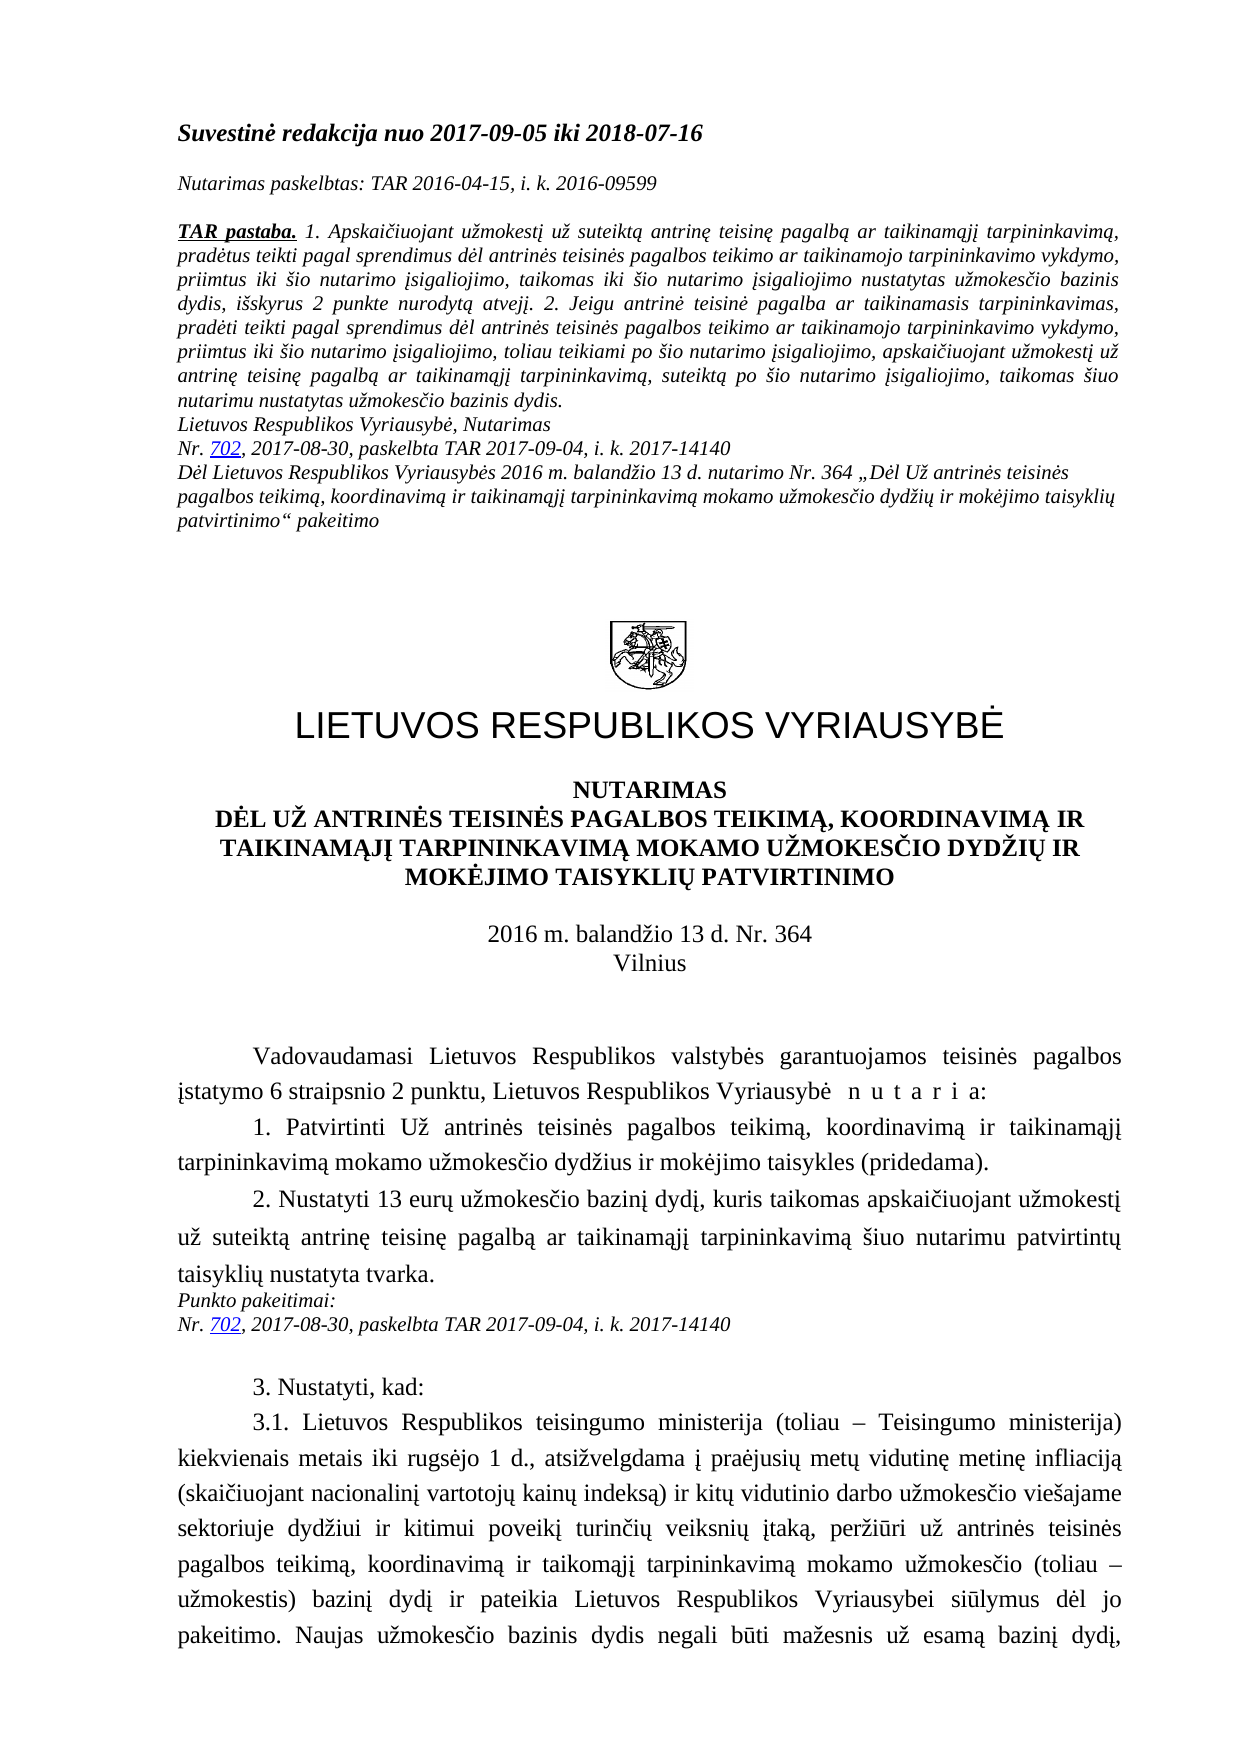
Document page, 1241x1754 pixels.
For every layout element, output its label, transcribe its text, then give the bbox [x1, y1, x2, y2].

text Nr. 702, 2017-08-30, paskelbta TAR 2017-09-04, i. k. 2017-14140 [177, 1312, 1122, 1336]
text 2016 m. balandžio 13 d. Nr. 364 Vilnius [177, 919, 1122, 977]
text TAR pastaba. 1. Apskaičiuojant užmokestį už suteiktą antrinę teisinę pagalbą ar taikinamąjį tarpininkavimą, pradėtus teikti pagal sprendimus dėl antrinės teisinės pagalbos teikimo ar taikinamojo tarpininkavimo vykdymo, priimtus iki šio nutarimo įsigaliojimo, taikomas iki šio nutarimo įsigaliojimo nustatytas užmokesčio bazinis dydis, išskyrus 2 punkte nurodytą atvejį. 2. Jeigu antrinė teisinė pagalba ar taikinamasis tarpininkavimas, pradėti teikti pagal sprendimus dėl antrinės teisinės pagalbos teikimo ar taikinamojo tarpininkavimo vykdymo, priimtus iki šio nutarimo įsigaliojimo, toliau teikiami po šio nutarimo įsigaliojimo, apskaičiuojant užmokestį už antrinę teisinę pagalbą ar taikinamąjį tarpininkavimą, suteiktą po šio nutarimo įsigaliojimo, taikomas šiuo nutarimu nustatytas užmokesčio bazinis dydis. [177, 219, 1122, 412]
text 3. Nustatyti, kad: [177, 1365, 1122, 1401]
text Suvestinė redakcija nuo 2017-09-05 iki 2018-07-16 [177, 118, 1122, 147]
text Nutarimas paskelbtas: TAR 2016-04-15, i. k. 2016-09599 [177, 171, 1122, 195]
text Nr. 702, 2017-08-30, paskelbta TAR 2017-09-04, i. k. 2017-14140 [177, 436, 1122, 460]
text nutarimas [177, 775, 1122, 804]
text Vadovaudamasi Lietuvos Respublikos valstybės garantuojamos teisinės pagalbos įstatymo 6 straipsnio 2 punktu, Lietuvos Respublikos Vyriausybė nutaria: [177, 1034, 1122, 1105]
text 1. Patvirtinti Už antrinės teisinės pagalbos teikimą, koordinavimą ir taikinamąjį tarpininkavimą mokamo užmokesčio dydžius ir mokėjimo taisykles (pridedama). [177, 1105, 1122, 1176]
text Lietuvos Respublikos Vyriausybė, Nutarimas [177, 412, 1122, 436]
text 2. Nustatyti 13 eurų užmokesčio bazinį dydį, kuris taikomas apskaičiuojant užmokestį už suteiktą antrinę teisinę pagalbą ar taikinamąjį tarpininkavimą šiuo nutarimu patvirtintų taisyklių nustatyta tvarka. [177, 1176, 1122, 1288]
text Lietuvos Respublikos Vyriausybė [177, 703, 1122, 747]
text 3.1. Lietuvos Respublikos teisingumo ministerija (toliau – Teisingumo ministerija) kiekvienais metais iki rugsėjo 1 d., atsižvelgdama į praėjusių metų vidutinę metinę infliaciją (skaičiuojant nacionalinį vartotojų kainų indeksą) ir kitų vidutinio darbo užmokesčio viešajame sektoriuje dydžiui ir kitimui poveikį turinčių veiksnių įtaką, peržiūri už antrinės teisinės pagalbos teikimą, koordinavimą ir taikomąjį tarpininkavimą mokamo užmokesčio (toliau – užmokestis) bazinį dydį ir pateikia Lietuvos Respublikos Vyriausybei siūlymus dėl jo pakeitimo. Naujas užmokesčio bazinis dydis negali būti mažesnis už esamą bazinį dydį, [177, 1401, 1122, 1648]
text Dėl UŽ ANTRINĖS TEISINĖS PAGALBOS TEIKIMĄ, KOORDINAVIMĄ IR TAIKINAMĄJĮ TARPININKAVIMĄ MOKAMO UŽMOKESČIO DYDŽIŲ IR MOKĖJIMO TAISYKLIŲ PATVIRTINIMO [177, 804, 1122, 890]
text Dėl Lietuvos Respublikos Vyriausybės 2016 m. balandžio 13 d. nutarimo Nr. 364 „Dėl Už antrinės teisinės pagalbos teikimą, koordinavimą ir taikinamąjį tarpininkavimą mokamo užmokesčio dydžių ir mokėjimo taisyklių patvirtinimo“ pakeitimo [177, 460, 1122, 532]
text Punkto pakeitimai: [177, 1288, 1122, 1312]
